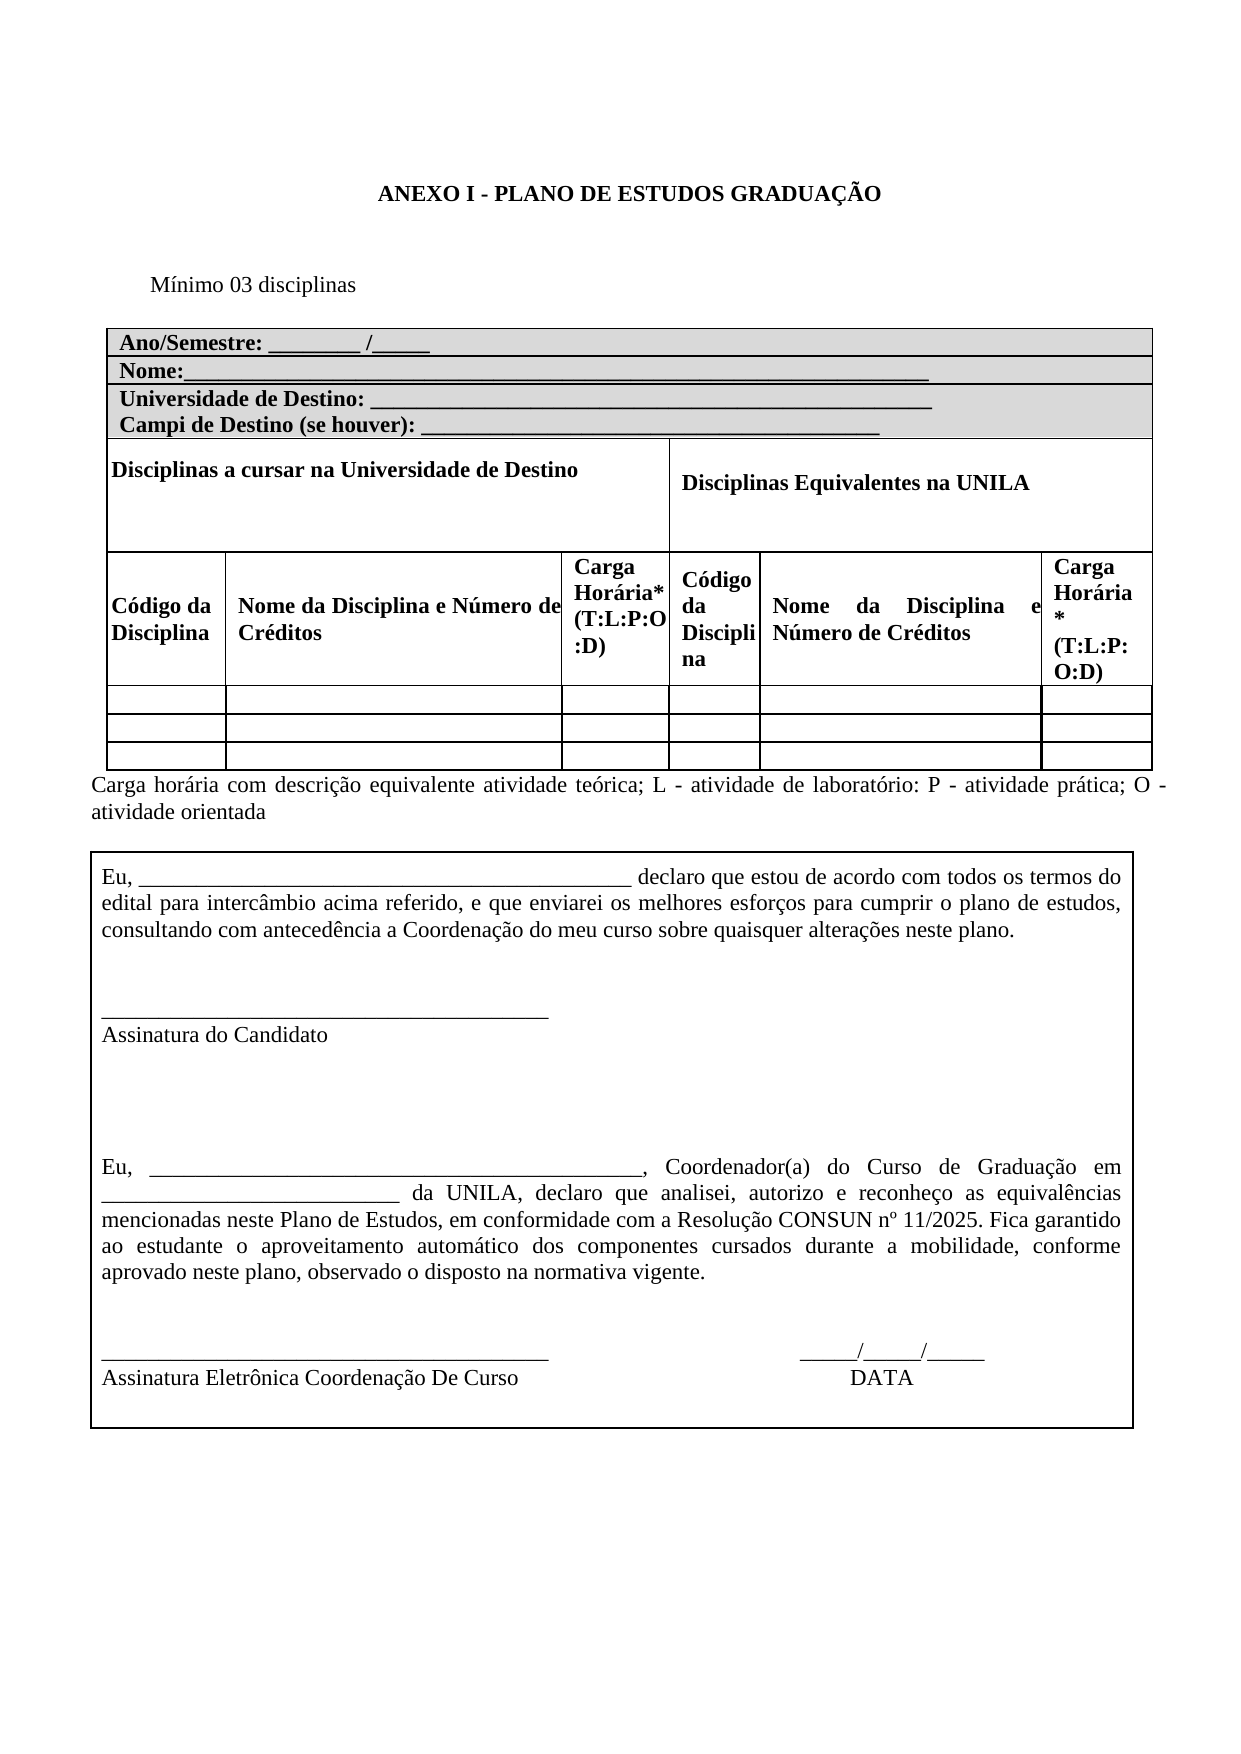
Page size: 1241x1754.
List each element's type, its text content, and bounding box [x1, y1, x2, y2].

table_header Ano/Semestre: ________ /_____ [108, 329, 1152, 355]
table_cell [108, 686, 225, 712]
table_cell [670, 715, 759, 741]
table_cell [1043, 743, 1151, 769]
table_cell [227, 715, 561, 741]
table_cell Disciplinas a cursar na Universidade de Destino [108, 439, 669, 551]
table_cell Nome da Disciplina e Número de Créditos [226, 553, 561, 684]
table_cell [108, 715, 225, 741]
table_cell Universidade de Destino: _________________________________________________ Campi de Destino (se houver): ________________________________________ [108, 385, 1152, 437]
text Carga horária com descrição equivalente atividade teórica; L - atividade de laboratório: P - atividade prática; O - atividade orientada [91, 771, 1168, 824]
table_cell [108, 743, 225, 769]
table_cell Carga Horária* (T:L:P:O:D) [562, 553, 669, 684]
table_cell Nome da Disciplina e Número de Créditos [761, 553, 1041, 684]
table_cell [761, 743, 1040, 769]
table_cell Nome:_________________________________________________________________ [108, 357, 1152, 383]
table_cell [563, 715, 668, 741]
table_cell [1043, 715, 1151, 741]
table_cell [761, 686, 1040, 712]
table_cell Código da Disciplina [108, 553, 225, 684]
table_cell [670, 686, 759, 712]
table_cell Carga Horária* (T:L:P:O:D) [1042, 553, 1152, 684]
table_cell [563, 686, 668, 712]
table_cell [761, 715, 1040, 741]
table_cell [563, 743, 668, 769]
table_cell [227, 686, 561, 712]
table_cell [1043, 686, 1151, 712]
text Mínimo 03 disciplinas [150, 271, 1109, 297]
table_cell Código da Disciplina [670, 553, 759, 684]
text ANEXO I - PLANO DE ESTUDOS GRADUAÇÃO [150, 180, 1109, 207]
table_cell [227, 743, 561, 769]
table_cell [670, 743, 759, 769]
table_header Eu, ___________________________________________ declaro que estou de acordo com todos os termos do edital para intercâmbio acima referido, e que enviarei os melhores esforços para cumprir o plano de estudos, consultando com antecedência a Coordenação do meu curso sobre quaisquer alterações neste plano. _______________________________________ Assinatura do Candidato Eu, ___________________________________________, Coordenador(a) do Curso de Graduação em __________________________ da UNILA, declaro que analisei, autorizo e reconheço as equivalências mencionadas neste Plano de Estudos, em conformidade com a Resolução CONSUN nº 11/2025. Fica garantido ao estudante o aproveitamento automático dos componentes cursados durante a mobilidade, conforme aprovado neste plano, observado o disposto na normativa vigente. _______________________________________ _____/_____/_____ Assinatura Eletrônica Coordenação De Curso DATA [92, 853, 1132, 1427]
table_cell Disciplinas Equivalentes na UNILA [670, 439, 1152, 551]
